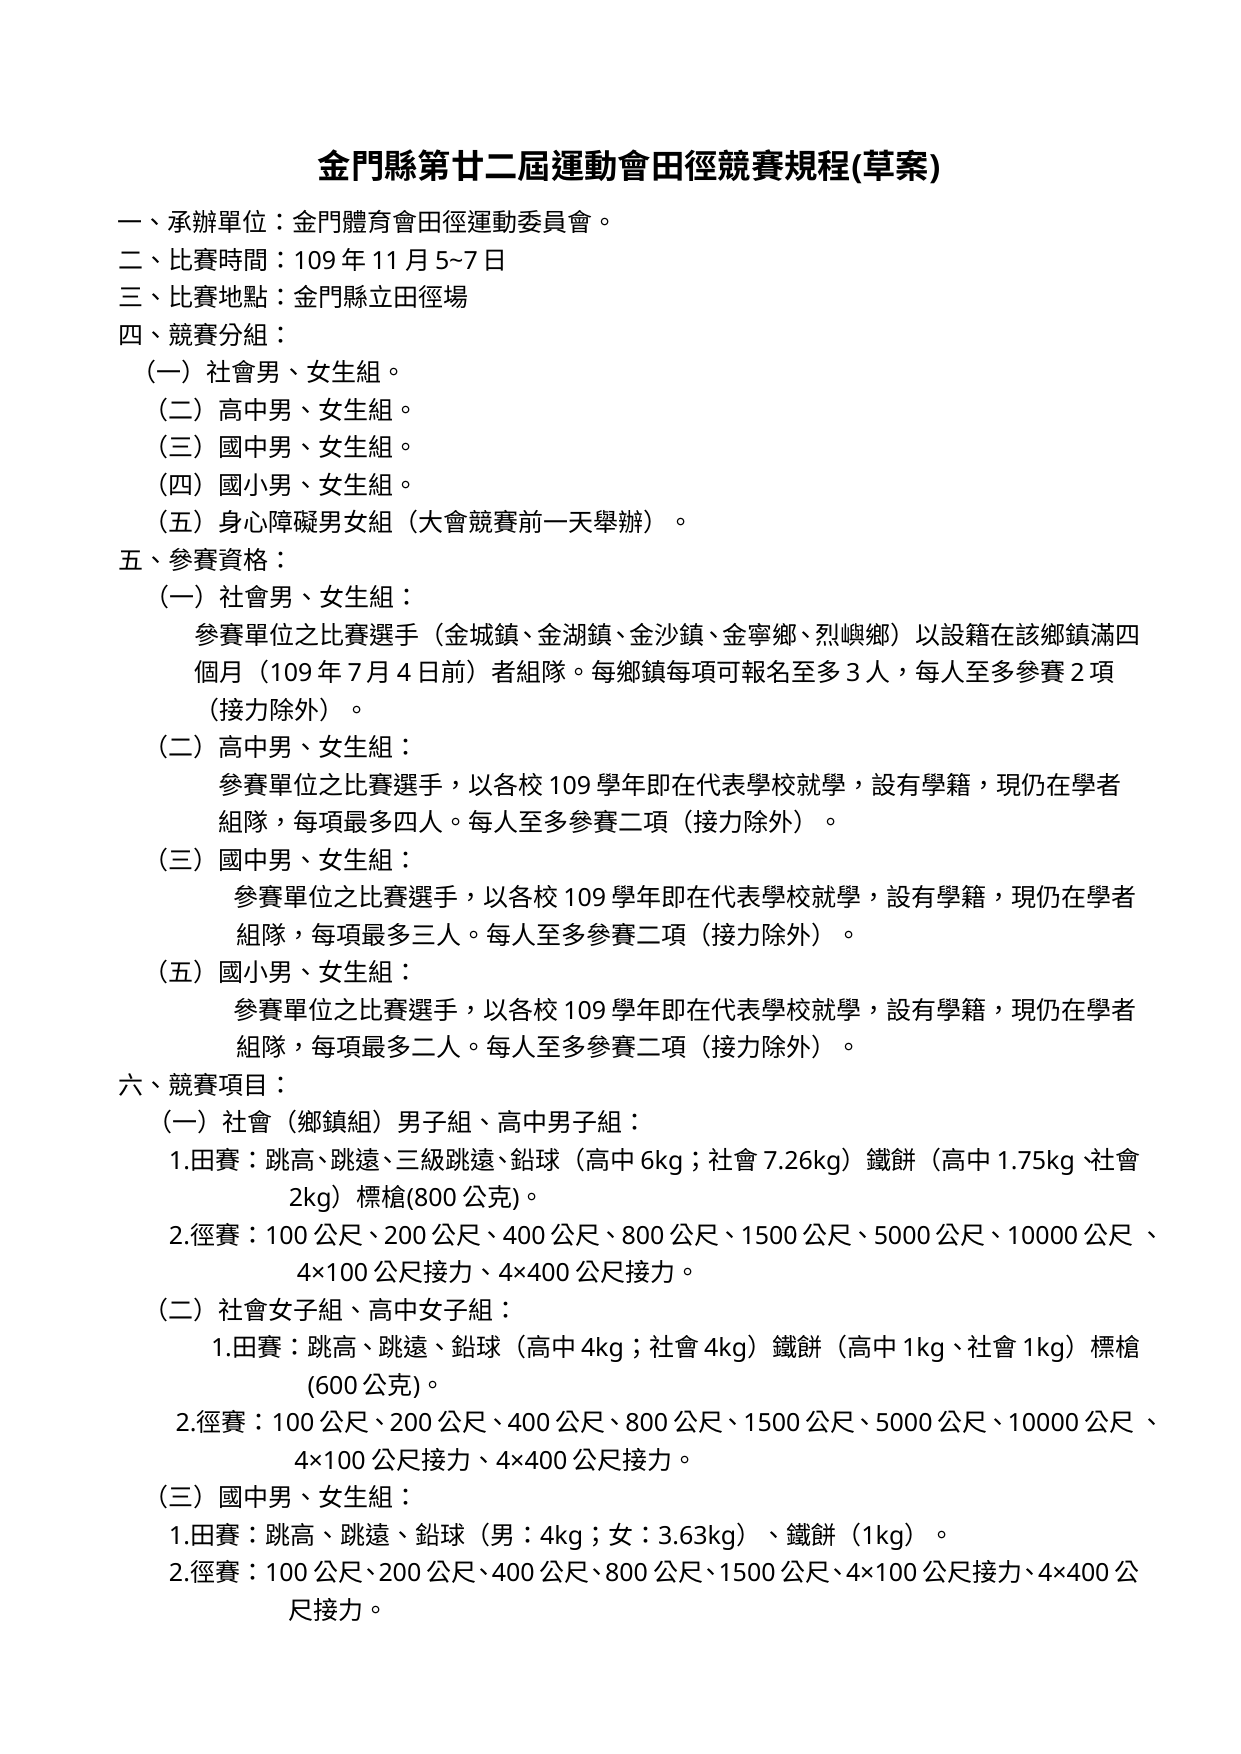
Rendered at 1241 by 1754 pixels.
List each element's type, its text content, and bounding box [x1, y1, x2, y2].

text （一）社會男、女生組。 [118, 352, 1140, 389]
text （三）國中男、女生組： [143, 1477, 1140, 1514]
text 三、比賽地點：金門縣立田徑場 [118, 277, 1140, 314]
text （一）社會男、女生組： [144, 577, 1140, 614]
text 參賽單位之比賽選手，以各校109學年即在代表學校就學，設有學籍，現仍在學者組隊，每項最多四人。每人至多參賽二項（接力除外）。 [218, 764, 1140, 839]
text 1.田賽：跳高、跳遠、三級跳遠、鉛球（高中6kg；社會7.26kg）鐵餅（高中1.75kg、社會2kg）標槍(800公克)。 [143, 1139, 1140, 1214]
text 二、比賽時間：109年11月5~7日 [118, 239, 1140, 277]
text （二）高中男、女生組： [143, 727, 1140, 764]
text （四）國小男、女生組。 [143, 464, 1140, 502]
text 金門縣第廿二屆運動會田徑競賽規程(草案) [118, 127, 1140, 202]
text 2.徑賽：100公尺、200公尺、400公尺、800公尺、1500公尺、5000公尺、10000公尺、4×100公尺接力、4×400公尺接力。 [143, 1402, 1140, 1477]
text 四、競賽分組： [118, 314, 1140, 352]
text 1.田賽：跳高、跳遠、鉛球（高中4kg；社會4kg）鐵餅（高中1kg、社會1kg）標槍(600公克)。 [211, 1327, 1140, 1402]
text （五）國小男、女生組： [118, 952, 1140, 989]
text （二）社會女子組、高中女子組： [143, 1289, 1140, 1327]
text （一）社會（鄉鎮組）男子組、高中男子組： [147, 1102, 1140, 1139]
text （三）國中男、女生組： [118, 839, 1140, 877]
text 1.田賽：跳高、跳遠、鉛球（男：4kg；女：3.63kg）、鐵餅（1kg）。 [143, 1514, 1140, 1552]
text （二）高中男、女生組。 [143, 389, 1140, 427]
text 參賽單位之比賽選手（金城鎮、金湖鎮、金沙鎮、金寧鄉、烈嶼鄉）以設籍在該鄉鎮滿四個月（109年7月4日前）者組隊。每鄉鎮每項可報名至多3人，每人至多參賽2項（接力除外）。 [194, 614, 1140, 727]
text 2.徑賽：100公尺、200公尺、400公尺、800公尺、1500公尺、5000公尺、10000公尺、4×100公尺接力、4×400公尺接力。 [143, 1214, 1140, 1289]
text （五）身心障礙男女組（大會競賽前一天舉辦）。 [143, 502, 1140, 539]
text 參賽單位之比賽選手，以各校109學年即在代表學校就學，設有學籍，現仍在學者組隊，每項最多二人。每人至多參賽二項（接力除外）。 [233, 989, 1140, 1064]
text （三）國中男、女生組。 [143, 427, 1140, 464]
text 2.徑賽：100公尺、200公尺、400公尺、800公尺、1500公尺、4×100公尺接力、4×400公尺接力。 [143, 1552, 1140, 1627]
text 參賽單位之比賽選手，以各校109學年即在代表學校就學，設有學籍，現仍在學者組隊，每項最多三人。每人至多參賽二項（接力除外）。 [233, 877, 1140, 952]
text 六、競賽項目： [118, 1064, 1140, 1102]
text 五、參賽資格： [118, 539, 1140, 577]
text 一、承辦單位：金門體育會田徑運動委員會。 [117, 202, 1140, 239]
